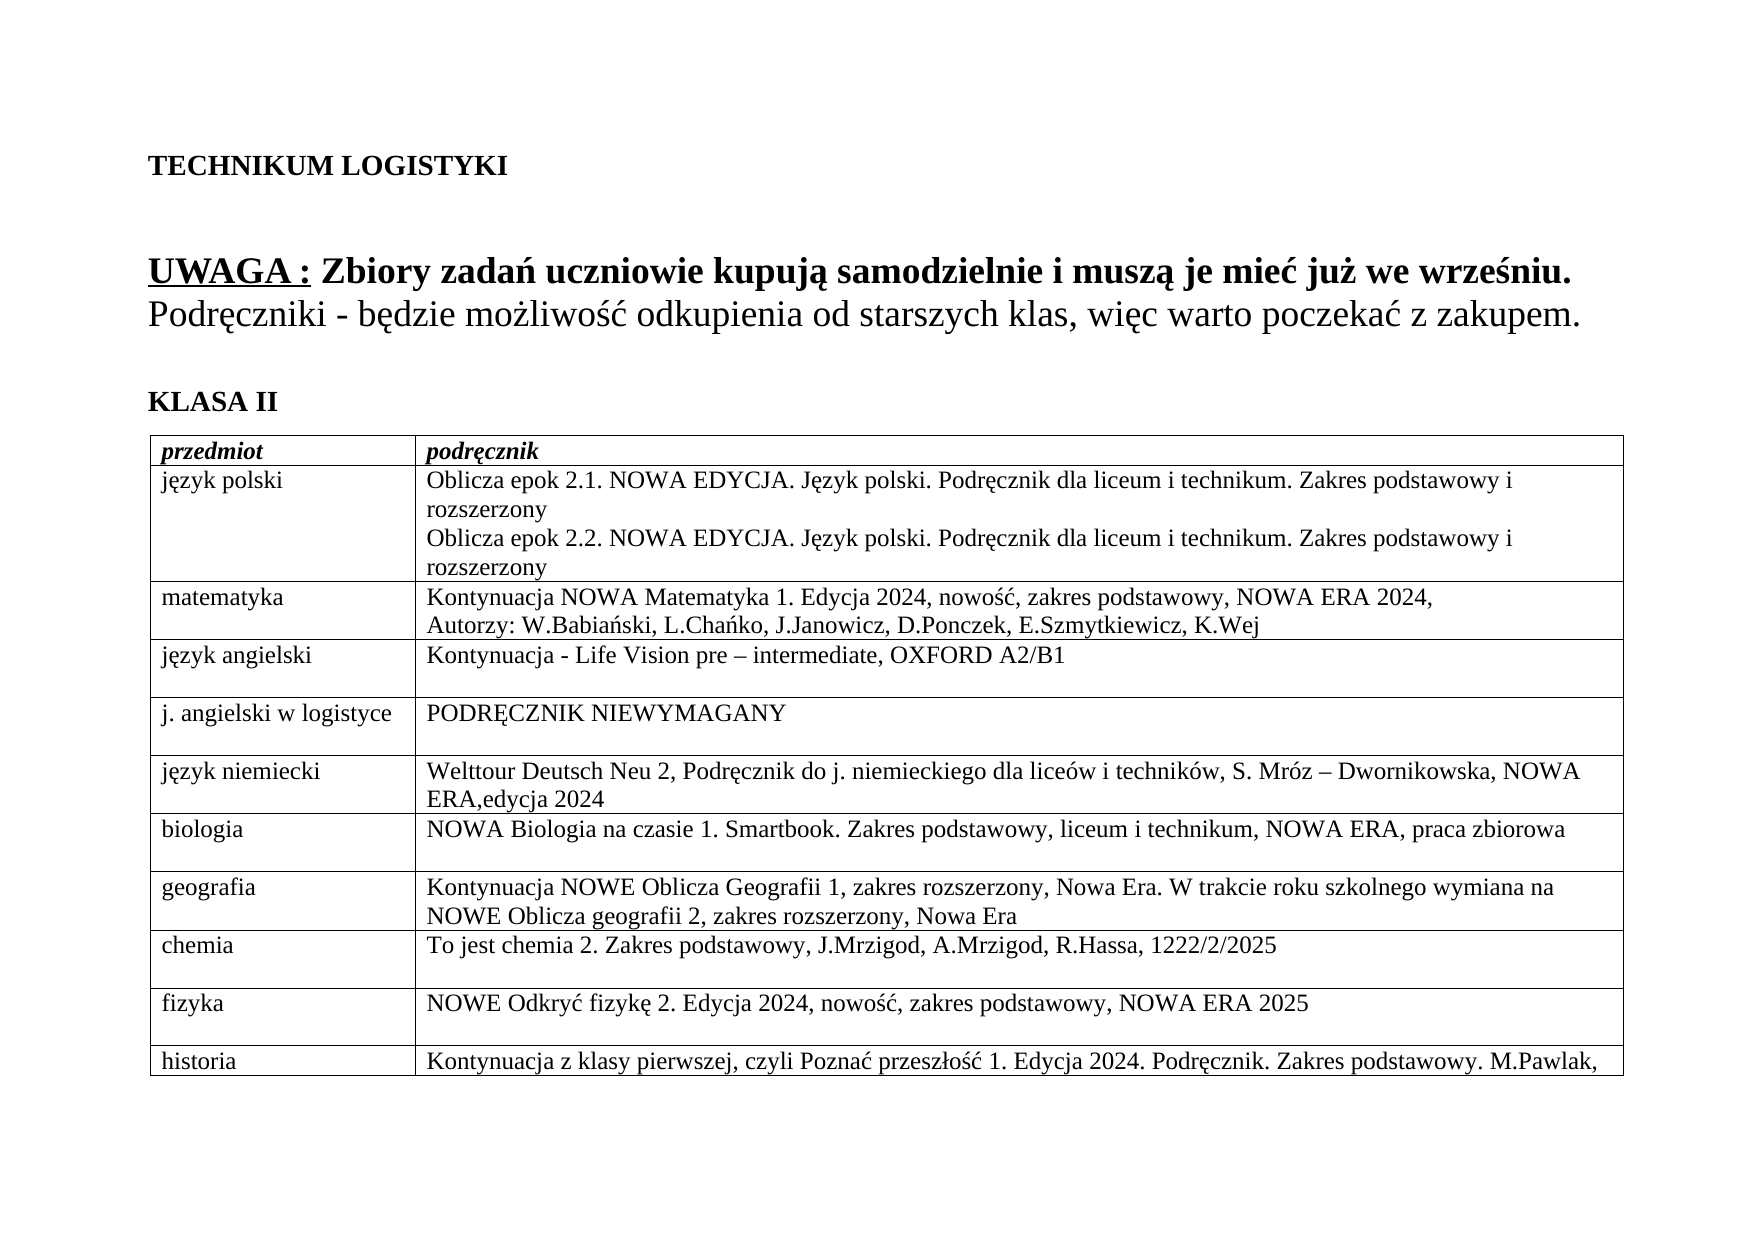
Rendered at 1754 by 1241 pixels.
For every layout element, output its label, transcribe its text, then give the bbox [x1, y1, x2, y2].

table_cell [146, 465, 150, 581]
table_cell geografia [151, 872, 415, 929]
table_cell Welttour Deutsch Neu 2, Podręcznik do j. niemieckiego dla liceów i techników, S. Mróz – Dwornikowska, NOWA ERA,edycja 2024 [416, 756, 1623, 813]
text KLASA II [148, 384, 1606, 418]
table_cell [146, 871, 150, 929]
text TECHNIKUM LOGISTYKI [148, 148, 1606, 181]
text Podręczniki - będzie możliwość odkupienia od starszych klas, więc warto poczekać z zakupem. [148, 291, 1606, 334]
table_cell NOWA Biologia na czasie 1. Smartbook. Zakres podstawowy, liceum i technikum, NOWA ERA, praca zbiorowa [416, 814, 1623, 871]
table_cell [146, 755, 150, 813]
table_header podręcznik [416, 436, 1623, 464]
table_cell [146, 930, 150, 987]
table_header [146, 435, 150, 464]
table_cell język polski [151, 466, 415, 581]
table_cell matematyka [151, 582, 415, 639]
table_cell Kontynuacja NOWA Matematyka 1. Edycja 2024, nowość, zakres podstawowy, NOWA ERA 2024, Autorzy: W.Babiański, L.Chańko, J.Janowicz, D.Ponczek, E.Szmytkiewicz, K.Wej [416, 582, 1623, 639]
table_cell To jest chemia 2. Zakres podstawowy, J.Mrzigod, A.Mrzigod, R.Hassa, 1222/2/2025 [416, 931, 1623, 987]
table_cell Kontynuacja - Life Vision pre – intermediate, OXFORD A2/B1 [416, 640, 1623, 697]
table_cell Kontynuacja z klasy pierwszej, czyli Poznać przeszłość 1. Edycja 2024. Podręcznik. Zakres podstawowy. M.Pawlak, [416, 1046, 1623, 1075]
table_cell język angielski [151, 640, 415, 697]
table_cell PODRĘCZNIK NIEWYMAGANY [416, 698, 1623, 755]
table_cell NOWE Odkryć fizykę 2. Edycja 2024, nowość, zakres podstawowy, NOWA ERA 2025 [416, 989, 1623, 1045]
table_cell Oblicza epok 2.1. NOWA EDYCJA. Język polski. Podręcznik dla liceum i technikum. Zakres podstawowy i rozszerzony Oblicza epok 2.2. NOWA EDYCJA. Język polski. Podręcznik dla liceum i technikum. Zakres podstawowy i rozszerzony [416, 466, 1623, 581]
text UWAGA : Zbiory zadań uczniowie kupują samodzielnie i muszą je mieć już we wrześniu. [148, 248, 1606, 291]
table_cell historia [151, 1046, 415, 1075]
table_header przedmiot [151, 436, 415, 464]
table_cell fizyka [151, 989, 415, 1045]
table_cell biologia [151, 814, 415, 871]
table_cell język niemiecki [151, 756, 415, 813]
table_cell chemia [151, 931, 415, 987]
table_cell j. angielski w logistyce [151, 698, 415, 755]
table_cell [146, 988, 150, 1045]
table_cell [146, 1045, 150, 1075]
table_cell [146, 813, 150, 871]
table_cell [146, 697, 150, 755]
table_cell [146, 639, 150, 697]
table_cell [146, 581, 150, 639]
